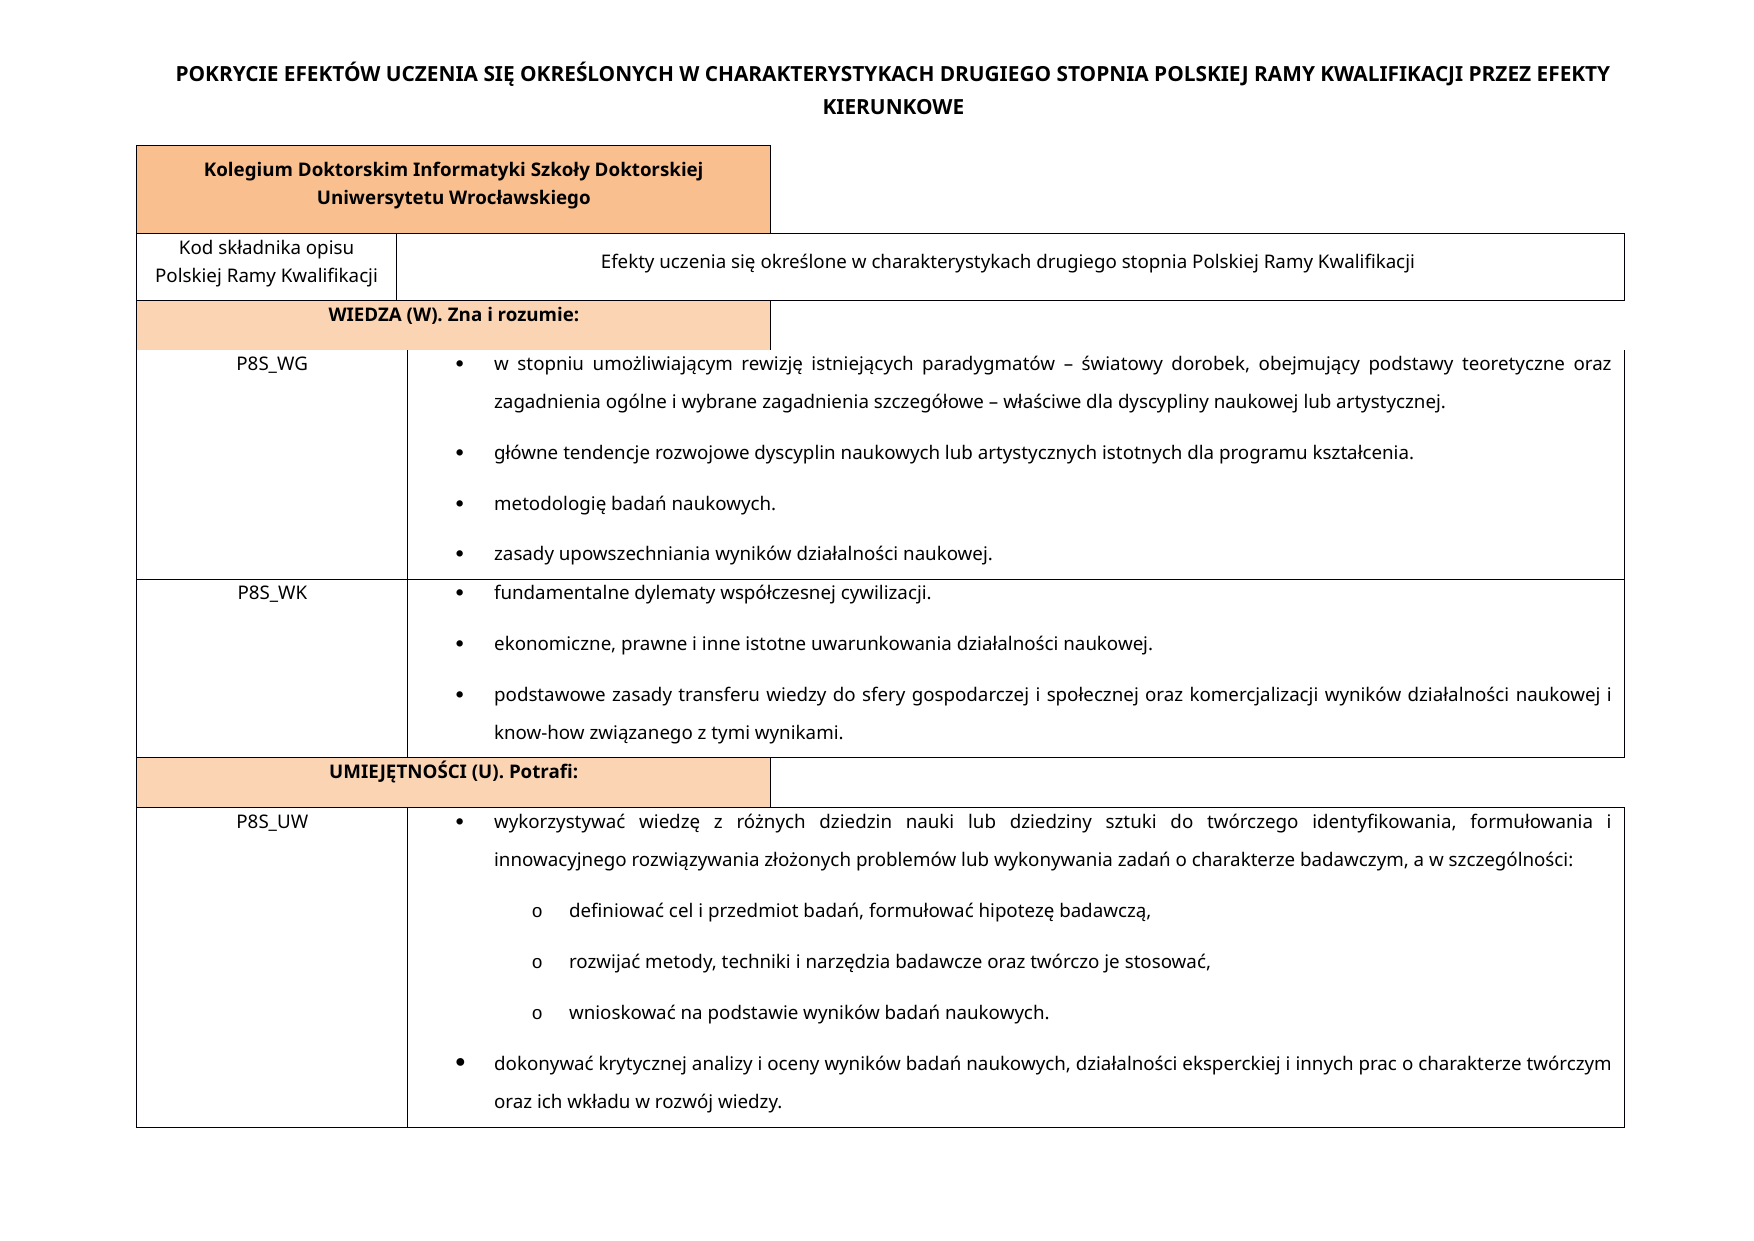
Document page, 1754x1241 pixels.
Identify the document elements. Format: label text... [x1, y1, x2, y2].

table_cell Efekty uczenia się określone w charakterystykach drugiego stopnia Polskiej Ramy Kwalifikacji [397, 234, 1624, 300]
table_cell WIEDZA (W). Zna i rozumie: [137, 301, 770, 350]
text POKRYCIE EFEKTÓW UCZENIA SIĘ OKREŚLONYCH W CHARAKTERYSTYKACH DRUGIEGO STOPNIA POLSKIEJ RAMY KWALIFIKACJI PRZEZ EFEKTY KIERUNKOWE [148, 59, 1639, 120]
table_cell UMIEJĘTNOŚCI (U). Potrafi: [137, 758, 770, 807]
table_cell Kod składnika opisu Polskiej Ramy Kwalifikacji [137, 234, 396, 300]
table_cell fundamentalne dylematy współczesnej cywilizacji. ekonomiczne, prawne i inne istotne uwarunkowania działalności naukowej. podstawowe zasady transferu wiedzy do sfery gospodarczej i społecznej oraz komercjalizacji wyników działalności naukowej i know-how związanego z tymi wynikami. [408, 580, 1624, 757]
table_cell P8S_WK [137, 580, 407, 757]
table_cell P8S_UW [137, 808, 407, 1127]
table_cell wykorzystywać wiedzę z różnych dziedzin nauki lub dziedziny sztuki do twórczego identyfikowania, formułowania i innowacyjnego rozwiązywania złożonych problemów lub wykonywania zadań o charakterze badawczym, a w szczególności: definiować cel i przedmiot badań, formułować hipotezę badawczą, rozwijać metody, techniki i narzędzia badawcze oraz twórczo je stosować, wnioskować na podstawie wyników badań naukowych. dokonywać krytycznej analizy i oceny wyników badań naukowych, działalności eksperckiej i innych prac o charakterze twórczym oraz ich wkładu w rozwój wiedzy. transferować wyniki działalności naukowej do sfery gospodarczej i społecznej. [408, 808, 1624, 1127]
table_cell w stopniu umożliwiającym rewizję istniejących paradygmatów – światowy dorobek, obejmujący podstawy teoretyczne oraz zagadnienia ogólne i wybrane zagadnienia szczegółowe – właściwe dla dyscypliny naukowej lub artystycznej. główne tendencje rozwojowe dyscyplin naukowych lub artystycznych istotnych dla programu kształcenia. metodologię badań naukowych. zasady upowszechniania wyników działalności naukowej. [408, 350, 1624, 578]
table_header Kolegium Doktorskim Informatyki Szkoły Doktorskiej Uniwersytetu Wrocławskiego [137, 146, 770, 233]
table_cell P8S_WG [137, 350, 407, 578]
